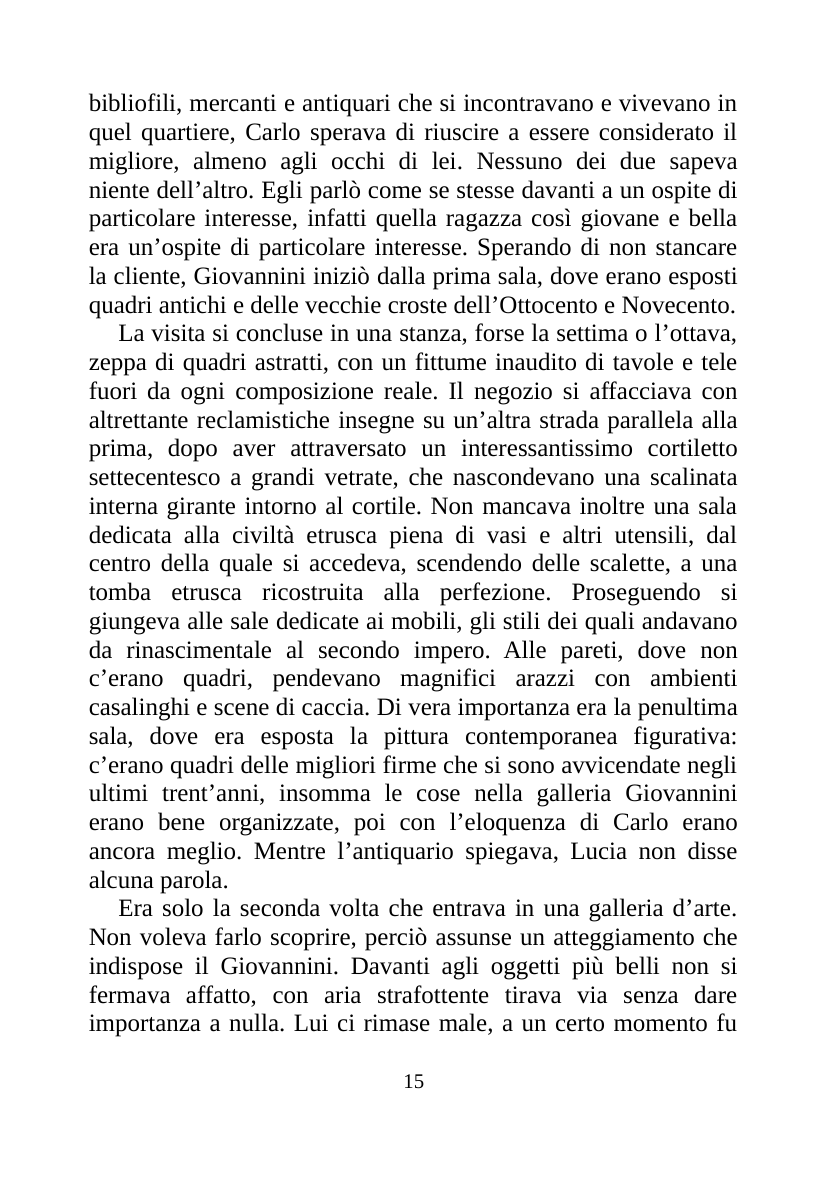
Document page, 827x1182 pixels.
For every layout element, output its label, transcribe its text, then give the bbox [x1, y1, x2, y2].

text bibliofili, mercanti e antiquari che si incontravano e vivevano in quel quartiere, Carlo sperava di riuscire a essere considerato il migliore, almeno agli occhi di lei. Nessuno dei due sapeva niente dell’altro. Egli parlò come se stesse davanti a un ospite di particolare interesse, infatti quella ragazza così giovane e bella era un’ospite di particolare interesse. Sperando di non stancare la cliente, Giovannini iniziò dalla prima sala, dove erano esposti quadri antichi e delle vecchie croste dell’Ottocento e Novecento. [88, 88, 738, 318]
text La visita si concluse in una stanza, forse la settima o l’ottava, zeppa di quadri astratti, con un fittume inaudito di tavole e tele fuori da ogni composizione reale. Il negozio si affacciava con altrettante reclamistiche insegne su un’altra strada parallela alla prima, dopo aver attraversato un interessantissimo cortiletto settecentesco a grandi vetrate, che nascondevano una scalinata interna girante intorno al cortile. Non mancava inoltre una sala dedicata alla civiltà etrusca piena di vasi e altri utensili, dal centro della quale si accedeva, scendendo delle scalette, a una tomba etrusca ricostruita alla perfezione. Proseguendo si giungeva alle sale dedicate ai mobili, gli stili dei quali andavano da rinascimentale al secondo impero. Alle pareti, dove non c’erano quadri, pendevano magnifici arazzi con ambienti casalinghi e scene di caccia. Di vera importanza era la penultima sala, dove era esposta la pittura contemporanea figurativa: c’erano quadri delle migliori firme che si sono avvicendate negli ultimi trent’anni, insomma le cose nella galleria Giovannini erano bene organizzate, poi con l’eloquenza di Carlo erano ancora meglio. Mentre l’antiquario spiegava, Lucia non disse alcuna parola. [88, 318, 738, 893]
text Era solo la seconda volta che entrava in una galleria d’arte. Non voleva farlo scoprire, perciò assunse un atteggiamento che indispose il Giovannini. Davanti agli oggetti più belli non si fermava affatto, con aria strafottente tirava via senza dare importanza a nulla. Lui ci rimase male, a un certo momento fu [88, 893, 738, 1037]
